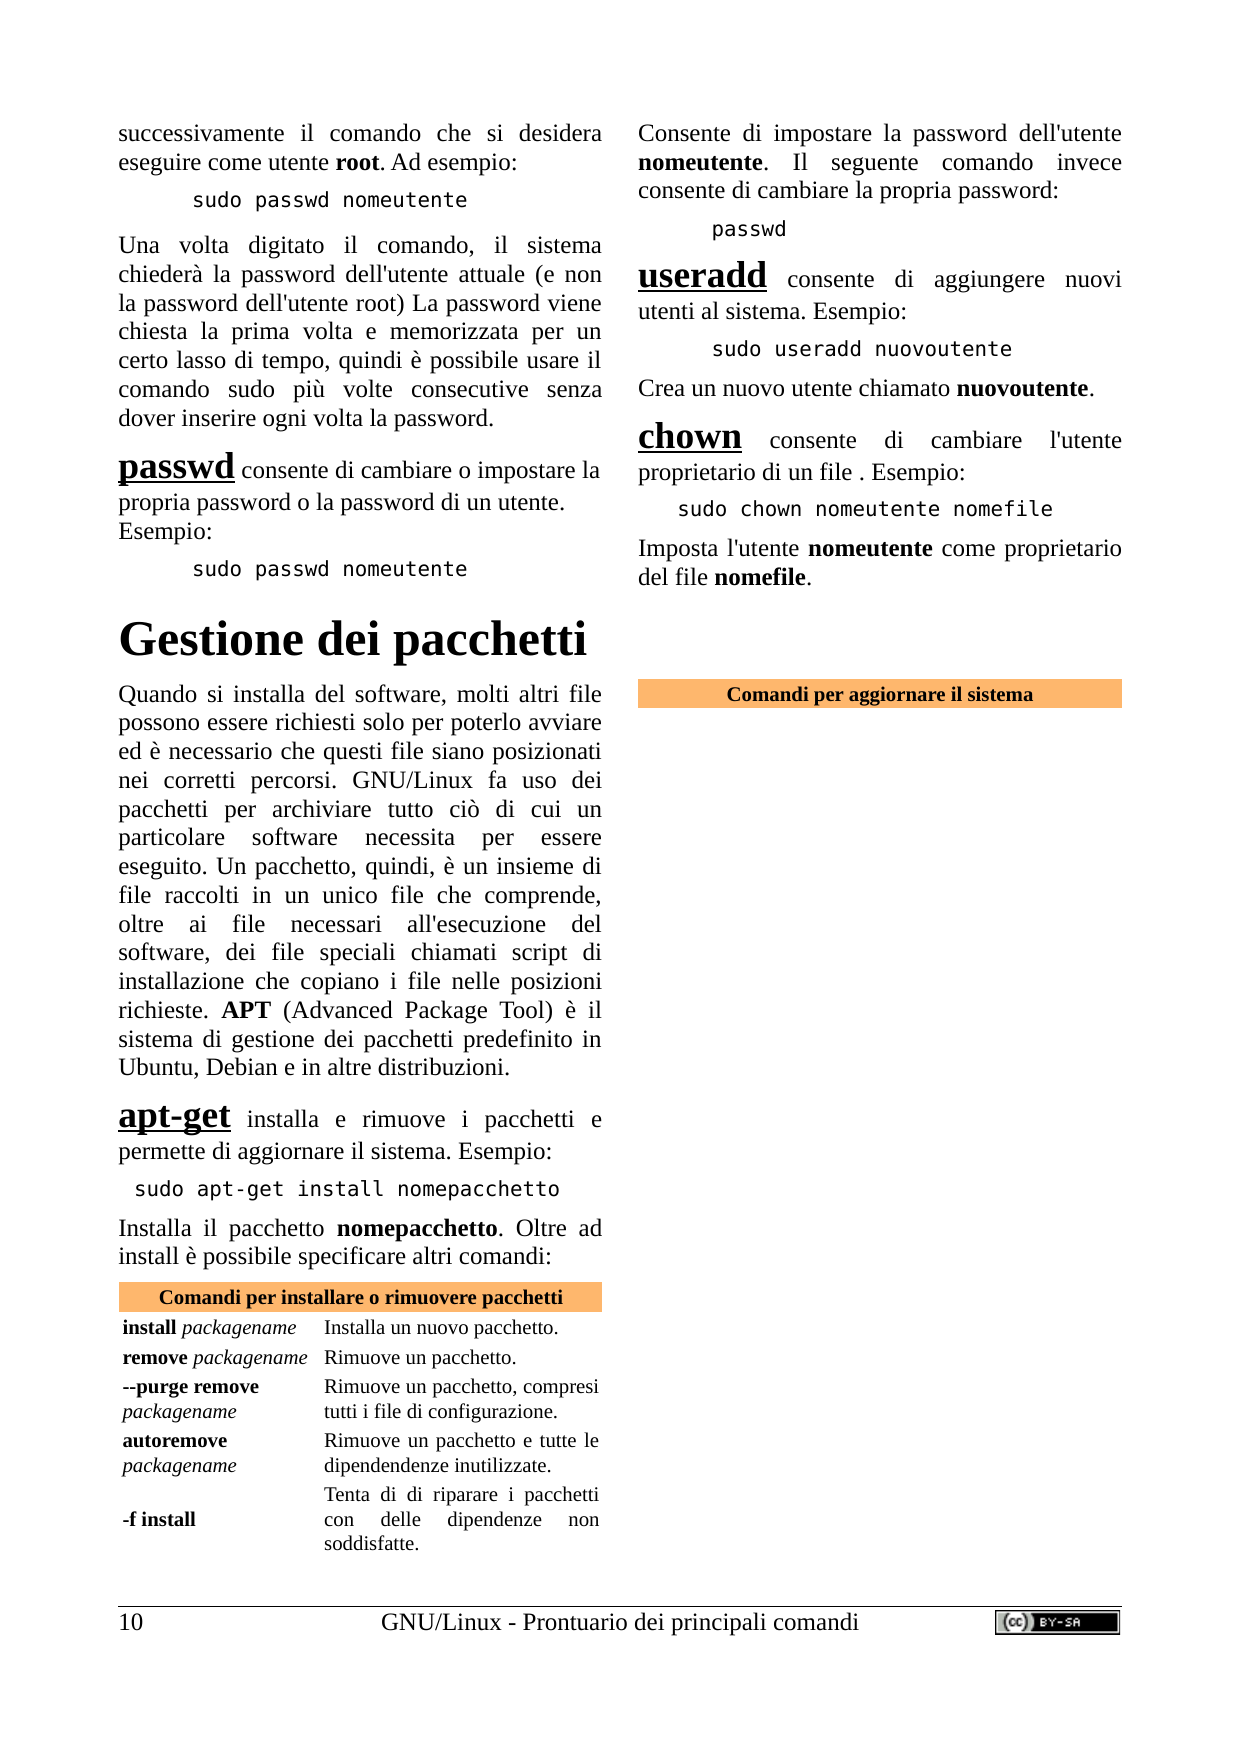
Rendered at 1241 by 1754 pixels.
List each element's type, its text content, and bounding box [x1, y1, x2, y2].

list passwd [682, 217, 1122, 241]
text useradd consente di aggiungere nuovi utenti al sistema. Esempio: [638, 253, 1122, 325]
table_cell Rimuove un pacchetto, compresi tutti i file di configurazione. [321, 1372, 602, 1426]
list sudo useradd nuovoutente [682, 337, 1122, 361]
subtitle Installa il pacchetto nomepacchetto. Oltre ad install è possibile specificare altri comandi: [118, 1213, 602, 1270]
list sudo passwd nomeutente [162, 557, 602, 581]
picture [995, 1610, 1121, 1635]
text Consente di impostare la password dell'utente nomeutente. Il seguente comando invece consente di cambiare la propria password: [638, 118, 1122, 204]
list sudo passwd nomeutente [162, 188, 602, 212]
text passwd consente di cambiare o impostare la propria password o la password di un utente. Esempio: [118, 444, 602, 544]
table_header Comandi per aggiornare il sistema [638, 679, 1122, 708]
text Quando si installa del software, molti altri file possono essere richiesti solo per poterlo avviare ed è necessario che questi file siano posizionati nei corretti percorsi. GNU/Linux fa uso dei pacchetti per archiviare tutto ciò di cui un particolare software necessita per essere eseguito. Un pacchetto, quindi, è un insieme di file raccolti in un unico file che comprende, oltre ai file necessari all'esecuzione del software, dei file speciali chiamati script di installazione che copiano i file nelle posizioni richieste. APT (Advanced Package Tool) è il sistema di gestione dei pacchetti predefinito in Ubuntu, Debian e in altre distribuzioni. [118, 679, 602, 1081]
table_cell autoremove packagename [119, 1426, 321, 1479]
table_cell Installa un nuovo pacchetto. [321, 1312, 602, 1342]
table_cell Tenta di di riparare i pacchetti con delle dipendenze non soddisfatte. [321, 1480, 602, 1557]
text Imposta l'utente nomeutente come proprietario del file nomefile. [638, 533, 1122, 591]
table_cell install packagename [119, 1312, 321, 1342]
text Una volta digitato il comando, il sistema chiederà la password dell'utente attuale (e non la password dell'utente root) La password viene chiesta la prima volta e memorizzata per un certo lasso di tempo, quindi è possibile usare il comando sudo più volte consecutive senza dover inserire ogni volta la password. [118, 230, 602, 431]
subtitle Gestione dei pacchetti [118, 609, 1122, 666]
table_header Comandi per installare o rimuovere pacchetti [119, 1282, 602, 1312]
list sudo apt-get install nomepacchetto [104, 1177, 602, 1201]
table_cell --purge remove packagename [119, 1372, 321, 1426]
list sudo chown nomeutente nomefile [648, 497, 1122, 522]
text successivamente il comando che si desidera eseguire come utente root. Ad esempio: [118, 118, 602, 176]
table_cell Rimuove un pacchetto e tutte le dipendendenze inutilizzate. [321, 1426, 602, 1479]
table_cell -f install [119, 1480, 321, 1557]
text chown consente di cambiare l'utente proprietario di un file . Esempio: [638, 414, 1122, 486]
text Crea un nuovo utente chiamato nuovoutente. [638, 373, 1122, 401]
table_cell Rimuove un pacchetto. [321, 1342, 602, 1372]
table_cell remove packagename [119, 1342, 321, 1372]
subtitle apt-get installa e rimuove i pacchetti e permette di aggiornare il sistema. Esempio: [118, 1093, 602, 1165]
